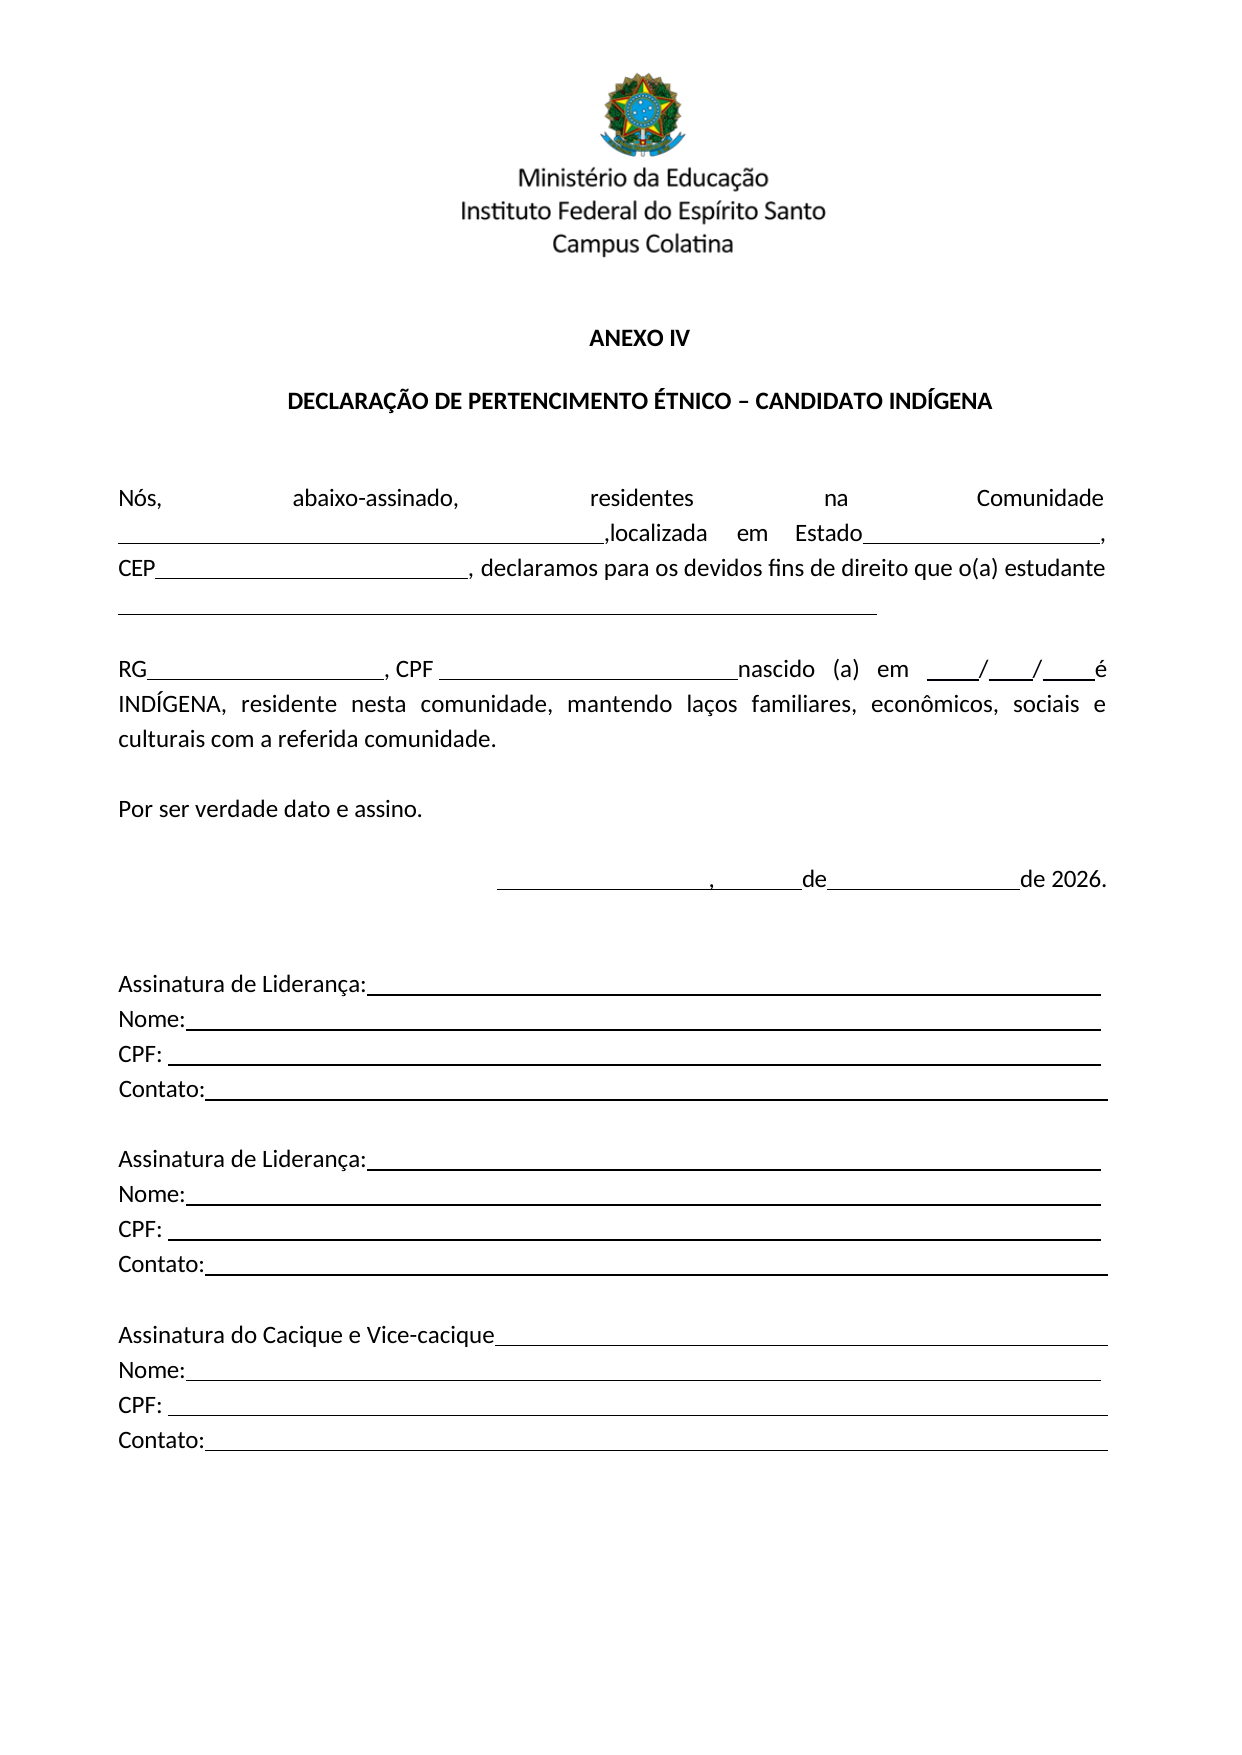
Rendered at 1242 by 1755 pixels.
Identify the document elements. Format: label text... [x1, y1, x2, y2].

text ,localizada em Estado , CEP , declaramos para os devidos fins de direito que o(a) estudante [118, 517, 1106, 582]
text Assinatura de Liderança: Nome: CPF: [118, 968, 1108, 1069]
text Contato: [103, 1073, 1108, 1104]
text Contato: [118, 1248, 1168, 1279]
picture [389, 55, 897, 279]
text , de de 2026. [103, 863, 1107, 893]
text Nós, abaixo-assinado, residentes na Comunidade [118, 482, 1168, 512]
text Assinatura de Liderança: Nome: CPF: [118, 1143, 1108, 1244]
text RG , CPF nascido (a) em / / é INDÍGENA, residente nesta comunidade, mantendo laços familiares, econômicos, sociais e culturais com a referida comunidade. [118, 653, 1107, 753]
text DECLARAÇÃO DE PERTENCIMENTO ÉTNICO – CANDIDATO INDÍGENA [178, 385, 1102, 415]
text Por ser verdade dato e assino. [118, 793, 1168, 823]
text Contato: [118, 1424, 1168, 1454]
text Assinatura do Cacique e Vice-cacique Nome: CPF: [118, 1319, 1110, 1419]
subtitle ANEXO IV [178, 322, 1102, 353]
